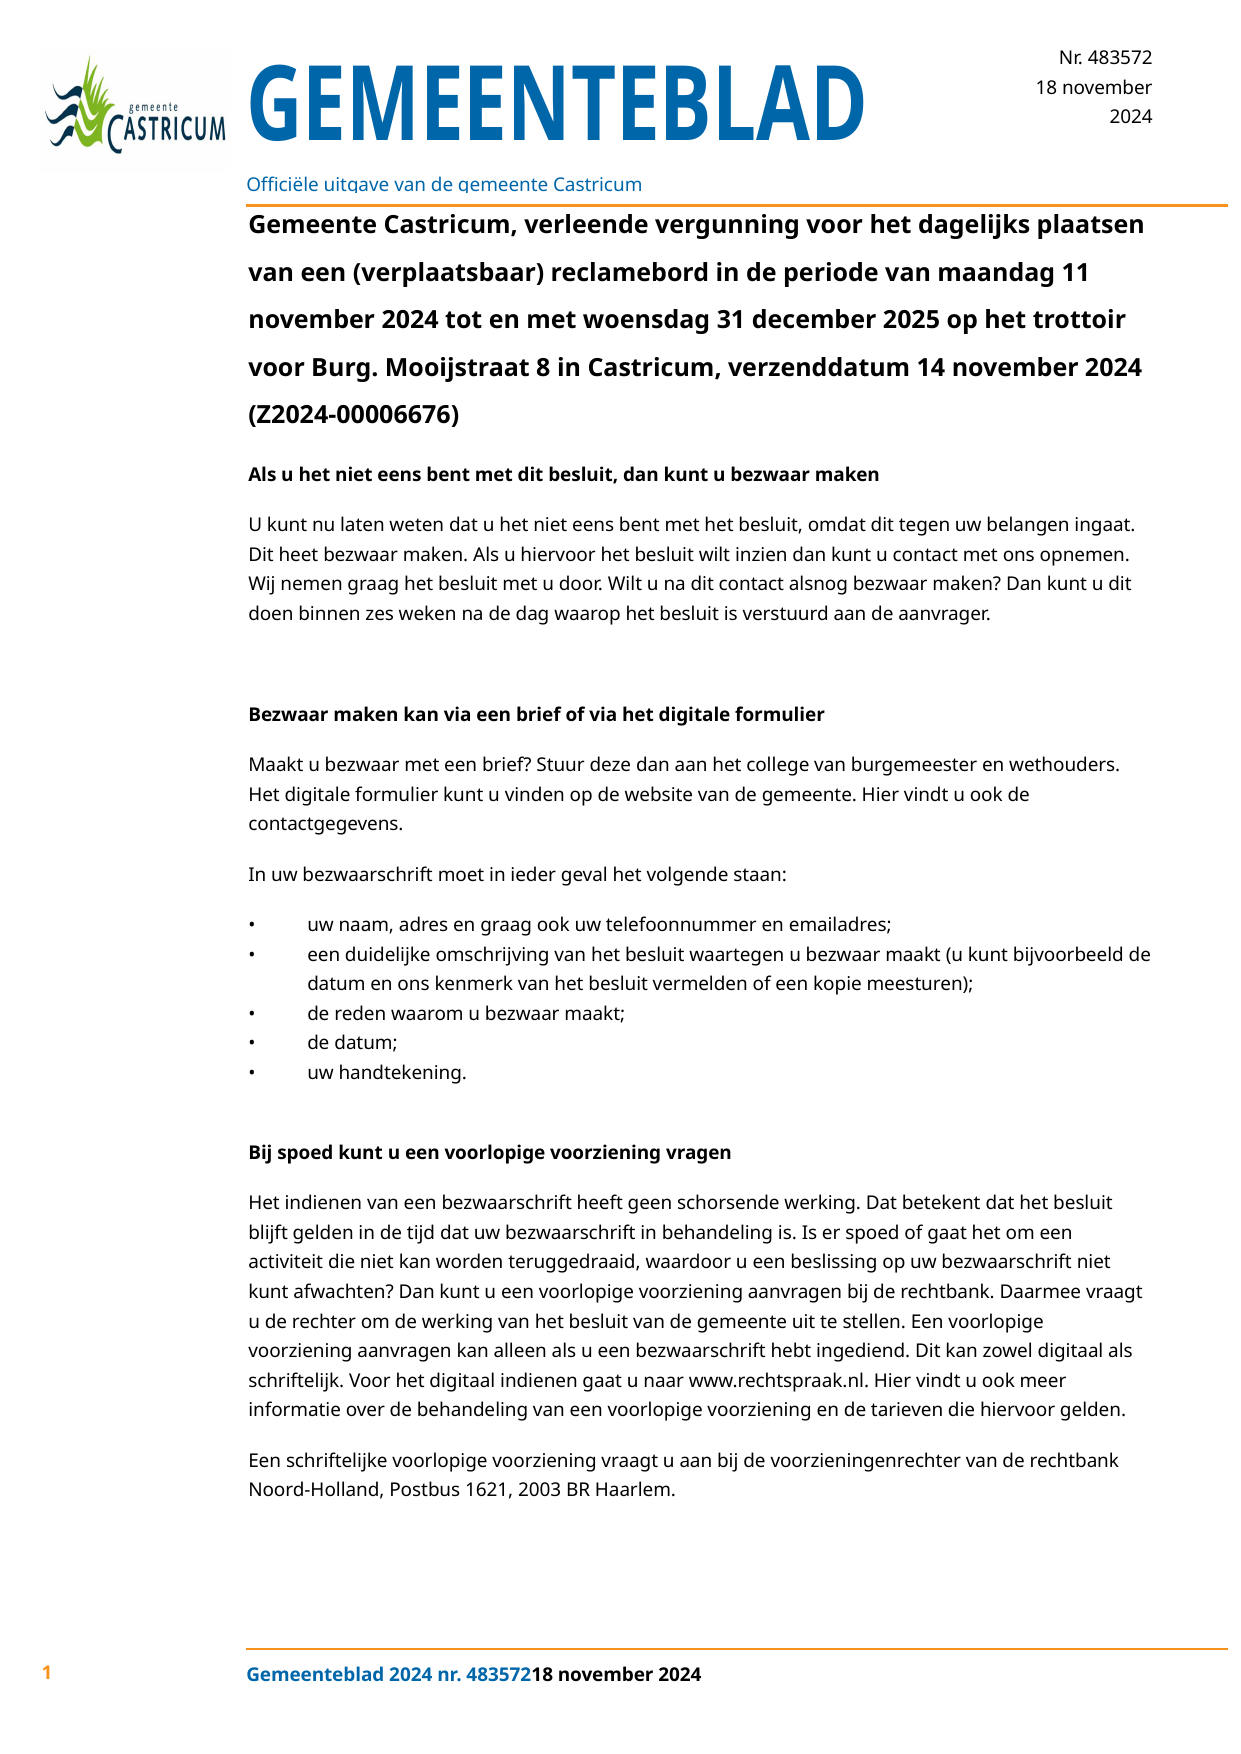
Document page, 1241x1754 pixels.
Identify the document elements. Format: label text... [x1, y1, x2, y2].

text Maakt u bezwaar met een brief? Stuur deze dan aan het college van burgemeester en wethouders. Het digitale formulier kunt u vinden op de website van de gemeente. Hier vindt u ook de contactgegevens. [248, 751, 1152, 836]
text Bij spoed kunt u een voorlopige voorziening vragen [248, 1139, 1152, 1165]
list uw naam, adres en graag ook uw telefoonnummer en emailadres; [248, 911, 1152, 937]
text Bezwaar maken kan via een brief of via het digitale formulier [248, 701, 1152, 726]
text Een schriftelijke voorlopige voorziening vraagt u aan bij de voorzieningenrechter van de rechtbank Noord-Holland, Postbus 1621, 2003 BR Haarlem. [248, 1447, 1152, 1502]
list de reden waarom u bezwaar maakt; [248, 1000, 1152, 1026]
text Gemeente Castricum, verleende vergunning voor het dagelijks plaatsen van een (verplaatsbaar) reclamebord in de periode van maandag 11 november 2024 tot en met woensdag 31 december 2025 op het trottoir voor Burg. Mooijstraat 8 in Castricum, verzenddatum 14 november 2024 (Z2024-00006676) [248, 207, 1152, 431]
list een duidelijke omschrijving van het besluit waartegen u bezwaar maakt (u kunt bijvoorbeeld de datum en ons kenmerk van het besluit vermelden of een kopie meesturen); [248, 941, 1152, 996]
picture [41, 47, 231, 172]
text Het indienen van een bezwaarschrift heeft geen schorsende werking. Dat betekent dat het besluit blijft gelden in de tijd dat uw bezwaarschrift in behandeling is. Is er spoed of gaat het om een activiteit die niet kan worden teruggedraaid, waardoor u een beslissing op uw bezwaarschrift niet kunt afwachten? Dan kunt u een voorlopige voorziening aanvragen bij de rechtbank. Daarmee vraagt u de rechter om de werking van het besluit van de gemeente uit te stellen. Een voorlopige voorziening aanvragen kan alleen als u een bezwaarschrift hebt ingediend. Dit kan zowel digitaal als schriftelijk. Voor het digitaal indienen gaat u naar www.rechtspraak.nl. Hier vindt u ook meer informatie over de behandeling van een voorlopige voorziening en de tarieven die hiervoor gelden. [248, 1189, 1152, 1422]
text U kunt nu laten weten dat u het niet eens bent met het besluit, omdat dit tegen uw belangen ingaat. Dit heet bezwaar maken. Als u hiervoor het besluit wilt inzien dan kunt u contact met ons opnemen. Wij nemen graag het besluit met u door. Wilt u na dit contact alsnog bezwaar maken? Dan kunt u dit doen binnen zes weken na de dag waarop het besluit is verstuurd aan de aanvrager. [248, 511, 1152, 626]
list de datum; [248, 1029, 1152, 1055]
list uw handtekening. [248, 1059, 1152, 1085]
text Als u het niet eens bent met dit besluit, dan kunt u bezwaar maken [248, 461, 1152, 486]
text In uw bezwaarschrift moet in ieder geval het volgende staan: [248, 861, 1152, 886]
